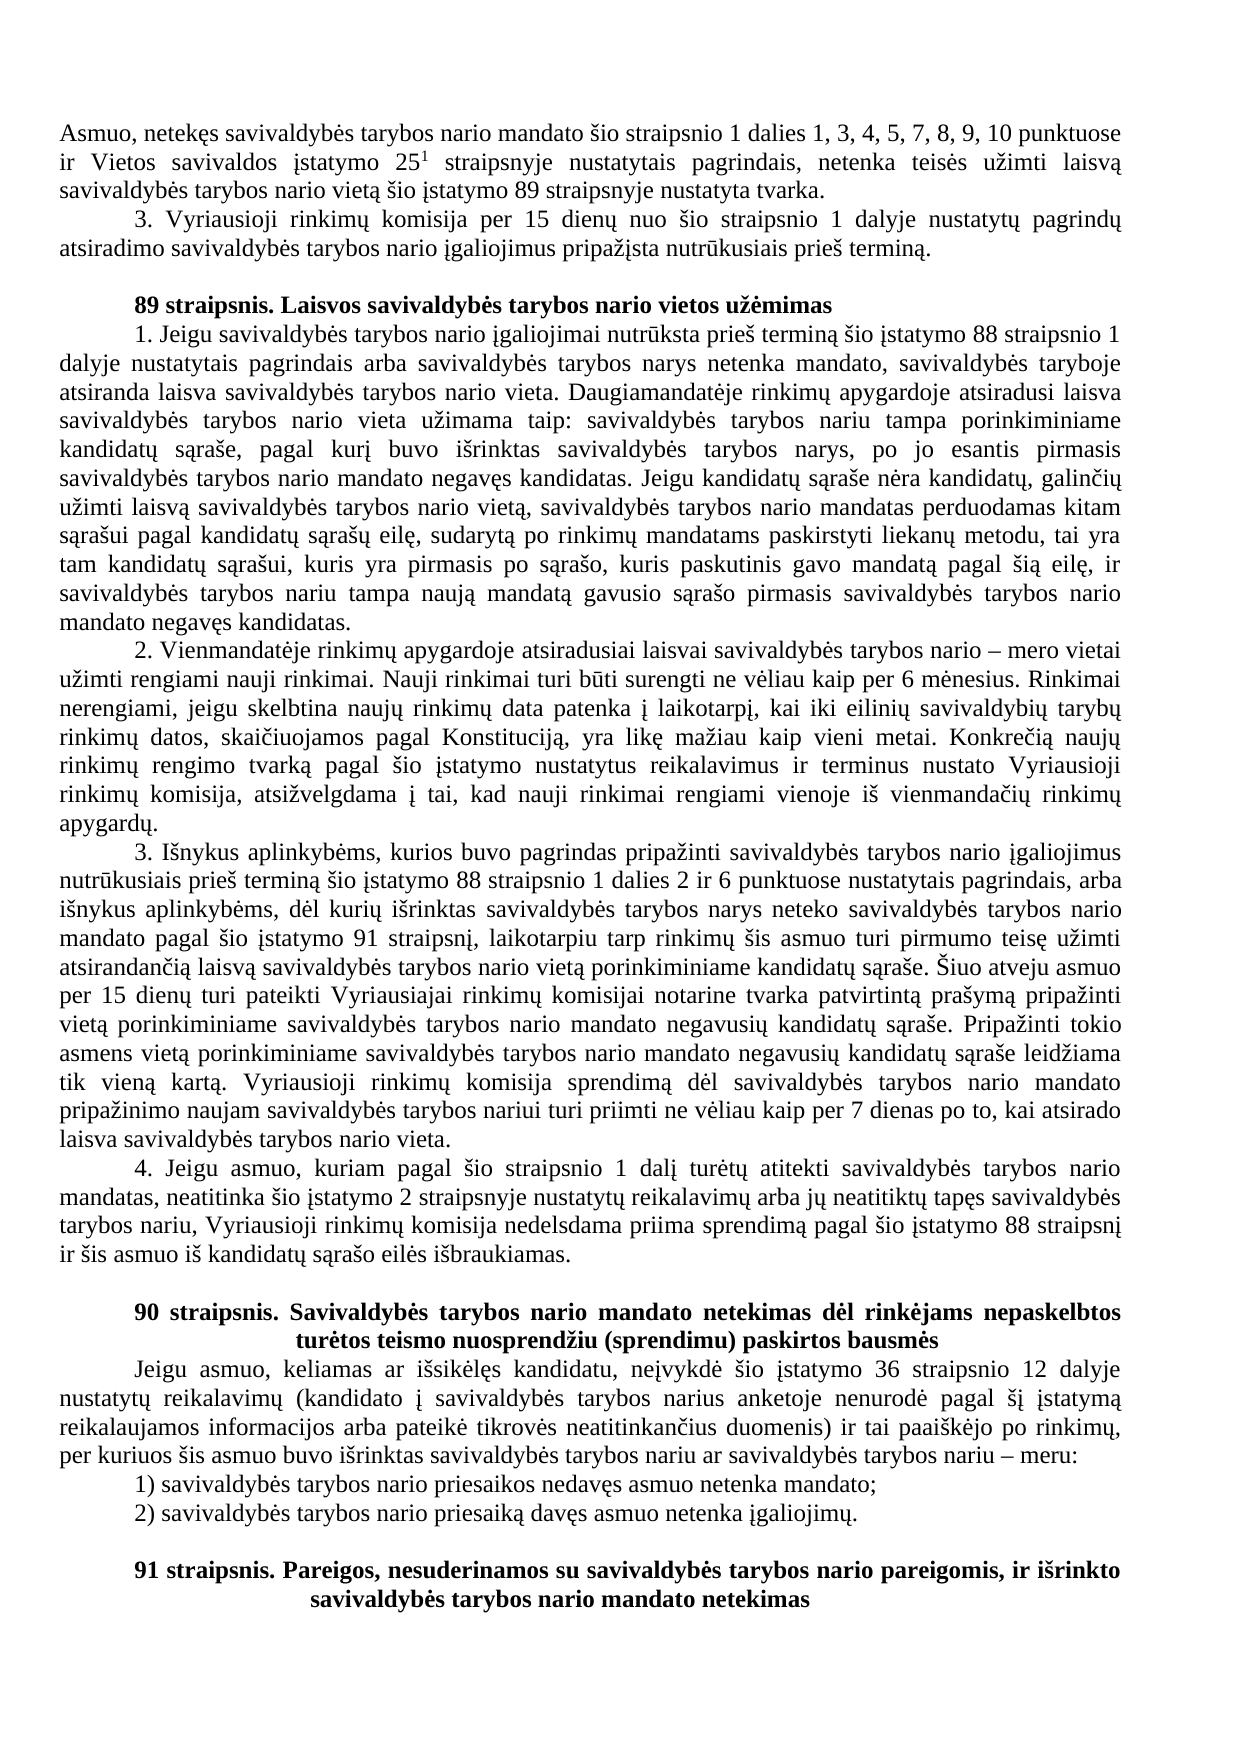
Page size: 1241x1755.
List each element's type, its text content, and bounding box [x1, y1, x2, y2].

text 1) savivaldybės tarybos nario priesaikos nedavęs asmuo netenka mandato; [59, 1469, 1122, 1498]
text 3. Išnykus aplinkybėms, kurios buvo pagrindas pripažinti savivaldybės tarybos nario įgaliojimus nutrūkusiais prieš terminą šio įstatymo 88 straipsnio 1 dalies 2 ir 6 punktuose nustatytais pagrindais, arba išnykus aplinkybėms, dėl kurių išrinktas savivaldybės tarybos narys neteko savivaldybės tarybos nario mandato pagal šio įstatymo 91 straipsnį, laikotarpiu tarp rinkimų šis asmuo turi pirmumo teisę užimti atsirandančią laisvą savivaldybės tarybos nario vietą porinkiminiame kandidatų sąraše. Šiuo atveju asmuo per 15 dienų turi pateikti Vyriausiajai rinkimų komisijai notarine tvarka patvirtintą prašymą pripažinti vietą porinkiminiame savivaldybės tarybos nario mandato negavusių kandidatų sąraše. Pripažinti tokio asmens vietą porinkiminiame savivaldybės tarybos nario mandato negavusių kandidatų sąraše leidžiama tik vieną kartą. Vyriausioji rinkimų komisija sprendimą dėl savivaldybės tarybos nario mandato pripažinimo naujam savivaldybės tarybos nariui turi priimti ne vėliau kaip per 7 dienas po to, kai atsirado laisva savivaldybės tarybos nario vieta. [59, 837, 1122, 1153]
text 2) savivaldybės tarybos nario priesaiką davęs asmuo netenka įgaliojimų. [59, 1498, 1122, 1527]
text 89 straipsnis. Laisvos savivaldybės tarybos nario vietos užėmimas [59, 291, 1122, 319]
text 3. Vyriausioji rinkimų komisija per 15 dienų nuo šio straipsnio 1 dalyje nustatytų pagrindų atsiradimo savivaldybės tarybos nario įgaliojimus pripažįsta nutrūkusiais prieš terminą. [59, 204, 1122, 262]
text 91 straipsnis. Pareigos, nesuderinamos su savivaldybės tarybos nario pareigomis, ir išrinkto savivaldybės tarybos nario mandato netekimas [134, 1556, 1122, 1613]
text Jeigu asmuo, keliamas ar išsikėlęs kandidatu, neįvykdė šio įstatymo 36 straipsnio 12 dalyje nustatytų reikalavimų (kandidato į savivaldybės tarybos narius anketoje nenurodė pagal šį įstatymą reikalaujamos informacijos arba pateikė tikrovės neatitinkančius duomenis) ir tai paaiškėjo po rinkimų, per kuriuos šis asmuo buvo išrinktas savivaldybės tarybos nariu ar savivaldybės tarybos nariu – meru: [59, 1354, 1122, 1469]
text 2. Vienmandatėje rinkimų apygardoje atsiradusiai laisvai savivaldybės tarybos nario – mero vietai užimti rengiami nauji rinkimai. Nauji rinkimai turi būti surengti ne vėliau kaip per 6 mėnesius. Rinkimai nerengiami, jeigu skelbtina naujų rinkimų data patenka į laikotarpį, kai iki eilinių savivaldybių tarybų rinkimų datos, skaičiuojamos pagal Konstituciją, yra likę mažiau kaip vieni metai. Konkrečią naujų rinkimų rengimo tvarką pagal šio įstatymo nustatytus reikalavimus ir terminus nustato Vyriausioji rinkimų komisija, atsižvelgdama į tai, kad nauji rinkimai rengiami vienoje iš vienmandačių rinkimų apygardų. [59, 636, 1122, 837]
text 4. Jeigu asmuo, kuriam pagal šio straipsnio 1 dalį turėtų atitekti savivaldybės tarybos nario mandatas, neatitinka šio įstatymo 2 straipsnyje nustatytų reikalavimų arba jų neatitiktų tapęs savivaldybės tarybos nariu, Vyriausioji rinkimų komisija nedelsdama priima sprendimą pagal šio įstatymo 88 straipsnį ir šis asmuo iš kandidatų sąrašo eilės išbraukiamas. [59, 1153, 1122, 1268]
text 90 straipsnis. Savivaldybės tarybos nario mandato netekimas dėl rinkėjams nepaskelbtos turėtos teismo nuosprendžiu (sprendimu) paskirtos bausmės [134, 1297, 1122, 1354]
text Asmuo, netekęs savivaldybės tarybos nario mandato šio straipsnio 1 dalies 1, 3, 4, 5, 7, 8, 9, 10 punktuose ir Vietos savivaldos įstatymo 251 straipsnyje nustatytais pagrindais, netenka teisės užimti laisvą savivaldybės tarybos nario vietą šio įstatymo 89 straipsnyje nustatyta tvarka. [59, 118, 1122, 204]
text 1. Jeigu savivaldybės tarybos nario įgaliojimai nutrūksta prieš terminą šio įstatymo 88 straipsnio 1 dalyje nustatytais pagrindais arba savivaldybės tarybos narys netenka mandato, savivaldybės taryboje atsiranda laisva savivaldybės tarybos nario vieta. Daugiamandatėje rinkimų apygardoje atsiradusi laisva savivaldybės tarybos nario vieta užimama taip: savivaldybės tarybos nariu tampa porinkiminiame kandidatų sąraše, pagal kurį buvo išrinktas savivaldybės tarybos narys, po jo esantis pirmasis savivaldybės tarybos nario mandato negavęs kandidatas. Jeigu kandidatų sąraše nėra kandidatų, galinčių užimti laisvą savivaldybės tarybos nario vietą, savivaldybės tarybos nario mandatas perduodamas kitam sąrašui pagal kandidatų sąrašų eilę, sudarytą po rinkimų mandatams paskirstyti liekanų metodu, tai yra tam kandidatų sąrašui, kuris yra pirmasis po sąrašo, kuris paskutinis gavo mandatą pagal šią eilę, ir savivaldybės tarybos nariu tampa naują mandatą gavusio sąrašo pirmasis savivaldybės tarybos nario mandato negavęs kandidatas. [59, 319, 1122, 636]
